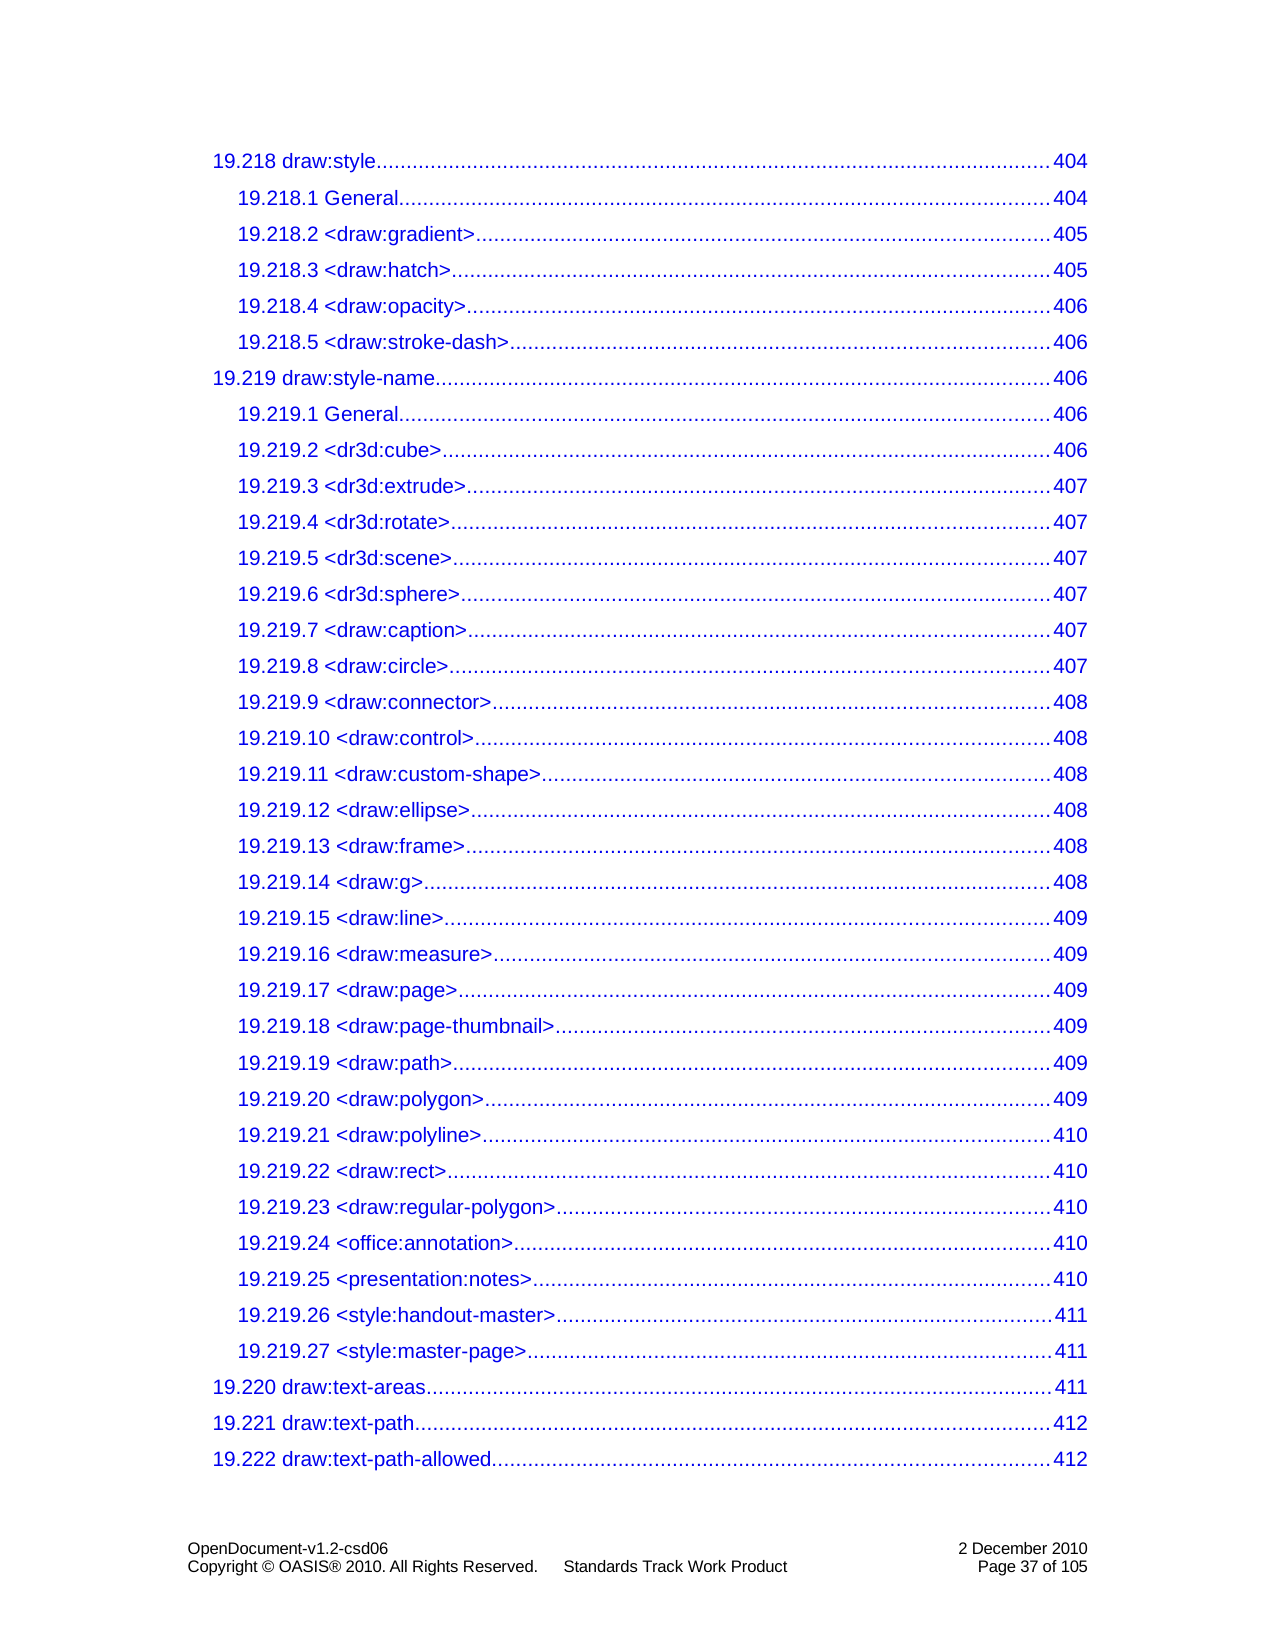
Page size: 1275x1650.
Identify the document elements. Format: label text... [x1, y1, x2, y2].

text 19.222 draw:text-path-allowed 412 [212, 1447, 1088, 1471]
text 19.219.8 <draw:circle> 407 [237, 654, 1088, 678]
text 19.219.5 <dr3d:scene> 407 [237, 546, 1088, 570]
text 19.219.21 <draw:polyline> 410 [237, 1123, 1088, 1147]
text 19.219.12 <draw:ellipse> 408 [237, 799, 1088, 822]
text 19.219.11 <draw:custom-shape> 408 [237, 763, 1088, 786]
text 19.219.17 <draw:page> 409 [237, 979, 1088, 1002]
text 19.219.22 <draw:rect> 410 [237, 1159, 1088, 1183]
text 19.218.4 <draw:opacity> 406 [237, 294, 1088, 318]
text 19.219.23 <draw:regular-polygon> 410 [237, 1195, 1088, 1219]
text 19.219.26 <style:handout-master> 411 [237, 1303, 1088, 1327]
text 19.218.2 <draw:gradient> 405 [237, 222, 1088, 246]
text 19.219.1 General 406 [237, 402, 1088, 426]
text 19.218.1 General 404 [237, 186, 1088, 209]
text 19.219.20 <draw:polygon> 409 [237, 1087, 1088, 1111]
text 19.219.25 <presentation:notes> 410 [237, 1267, 1088, 1291]
text 19.219.3 <dr3d:extrude> 407 [237, 474, 1088, 498]
text 19.219.27 <style:master-page> 411 [237, 1339, 1088, 1363]
text 19.219.15 <draw:line> 409 [237, 907, 1088, 930]
text 19.219.2 <dr3d:cube> 406 [237, 438, 1088, 462]
text 19.219.13 <draw:frame> 408 [237, 835, 1088, 858]
text 19.218 draw:style 404 [212, 150, 1088, 173]
text 19.219.9 <draw:connector> 408 [237, 691, 1088, 714]
text 19.219.7 <draw:caption> 407 [237, 618, 1088, 642]
text 19.219.10 <draw:control> 408 [237, 727, 1088, 750]
text 19.219.19 <draw:path> 409 [237, 1051, 1088, 1074]
text 19.219 draw:style-name 406 [212, 366, 1088, 390]
text 19.220 draw:text-areas 411 [212, 1375, 1088, 1399]
text 19.219.24 <office:annotation> 410 [237, 1231, 1088, 1255]
text 19.219.14 <draw:g> 408 [237, 871, 1088, 894]
text 19.218.3 <draw:hatch> 405 [237, 258, 1088, 282]
text 19.219.18 <draw:page-thumbnail> 409 [237, 1015, 1088, 1038]
text 19.218.5 <draw:stroke-dash> 406 [237, 330, 1088, 354]
text 19.219.16 <draw:measure> 409 [237, 943, 1088, 966]
text 19.219.4 <dr3d:rotate> 407 [237, 510, 1088, 534]
text 19.219.6 <dr3d:sphere> 407 [237, 582, 1088, 606]
text 19.221 draw:text-path 412 [212, 1411, 1088, 1435]
